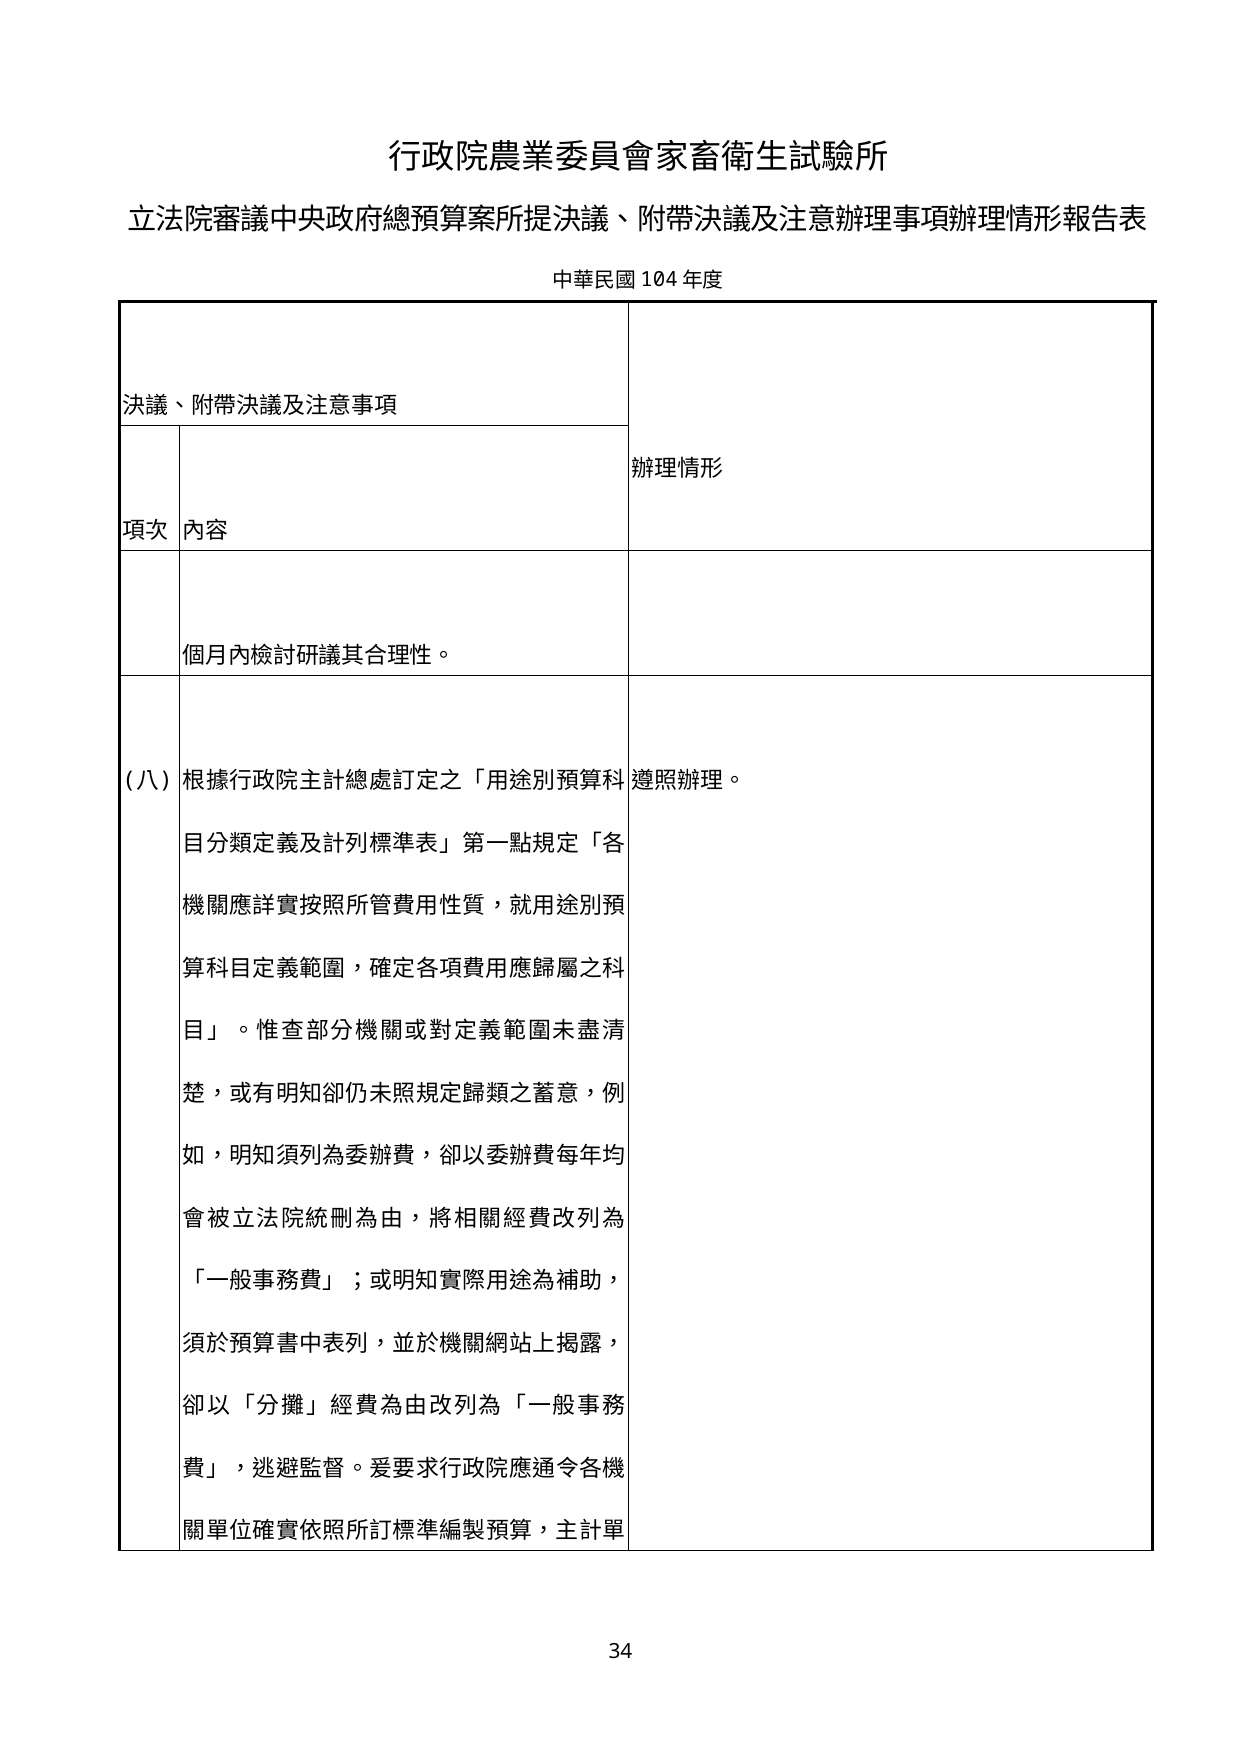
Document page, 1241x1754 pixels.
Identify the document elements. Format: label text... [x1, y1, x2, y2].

table_cell 項次 [121, 426, 179, 550]
table_header 行政院農業委員會家畜衛生試驗所 [119, 112, 1157, 175]
table_cell [121, 551, 179, 675]
table_cell 遵照辦理。 [629, 676, 1151, 1550]
table_cell 立法院審議中央政府總預算案所提決議、附帶決議及注意辦理事項辦理情形報告表 [119, 175, 1157, 237]
table_cell 內容 [180, 426, 628, 550]
table_cell 決議、附帶決議及注意事項 [121, 303, 628, 425]
table_cell 個月內檢討研議其合理性。 [180, 551, 628, 675]
table_cell 辦理情形 [629, 303, 1151, 550]
table_cell 根據行政院主計總處訂定之「用途別預算科目分類定義及計列標準表」第一點規定「各機關應詳實按照所管費用性質，就用途別預算科目定義範圍，確定各項費用應歸屬之科目」。惟查部分機關或對定義範圍未盡清楚，或有明知卻仍未照規定歸類之蓄意，例如，明知須列為委辦費，卻以委辦費每年均會被立法院統刪為由，將相關經費改列為「一般事務費」；或明知實際用途為補助，須於預算書中表列，並於機關網站上揭露，卻以「分攤」經費為由改列為「一般事務費」，逃避監督。爰要求行政院應通令各機關單位確實依照所訂標準編製預算，主計單 [180, 676, 628, 1550]
table_cell (八) [121, 676, 179, 1550]
table_cell 中華民國104年度 [119, 237, 1157, 300]
table_cell [629, 551, 1151, 675]
